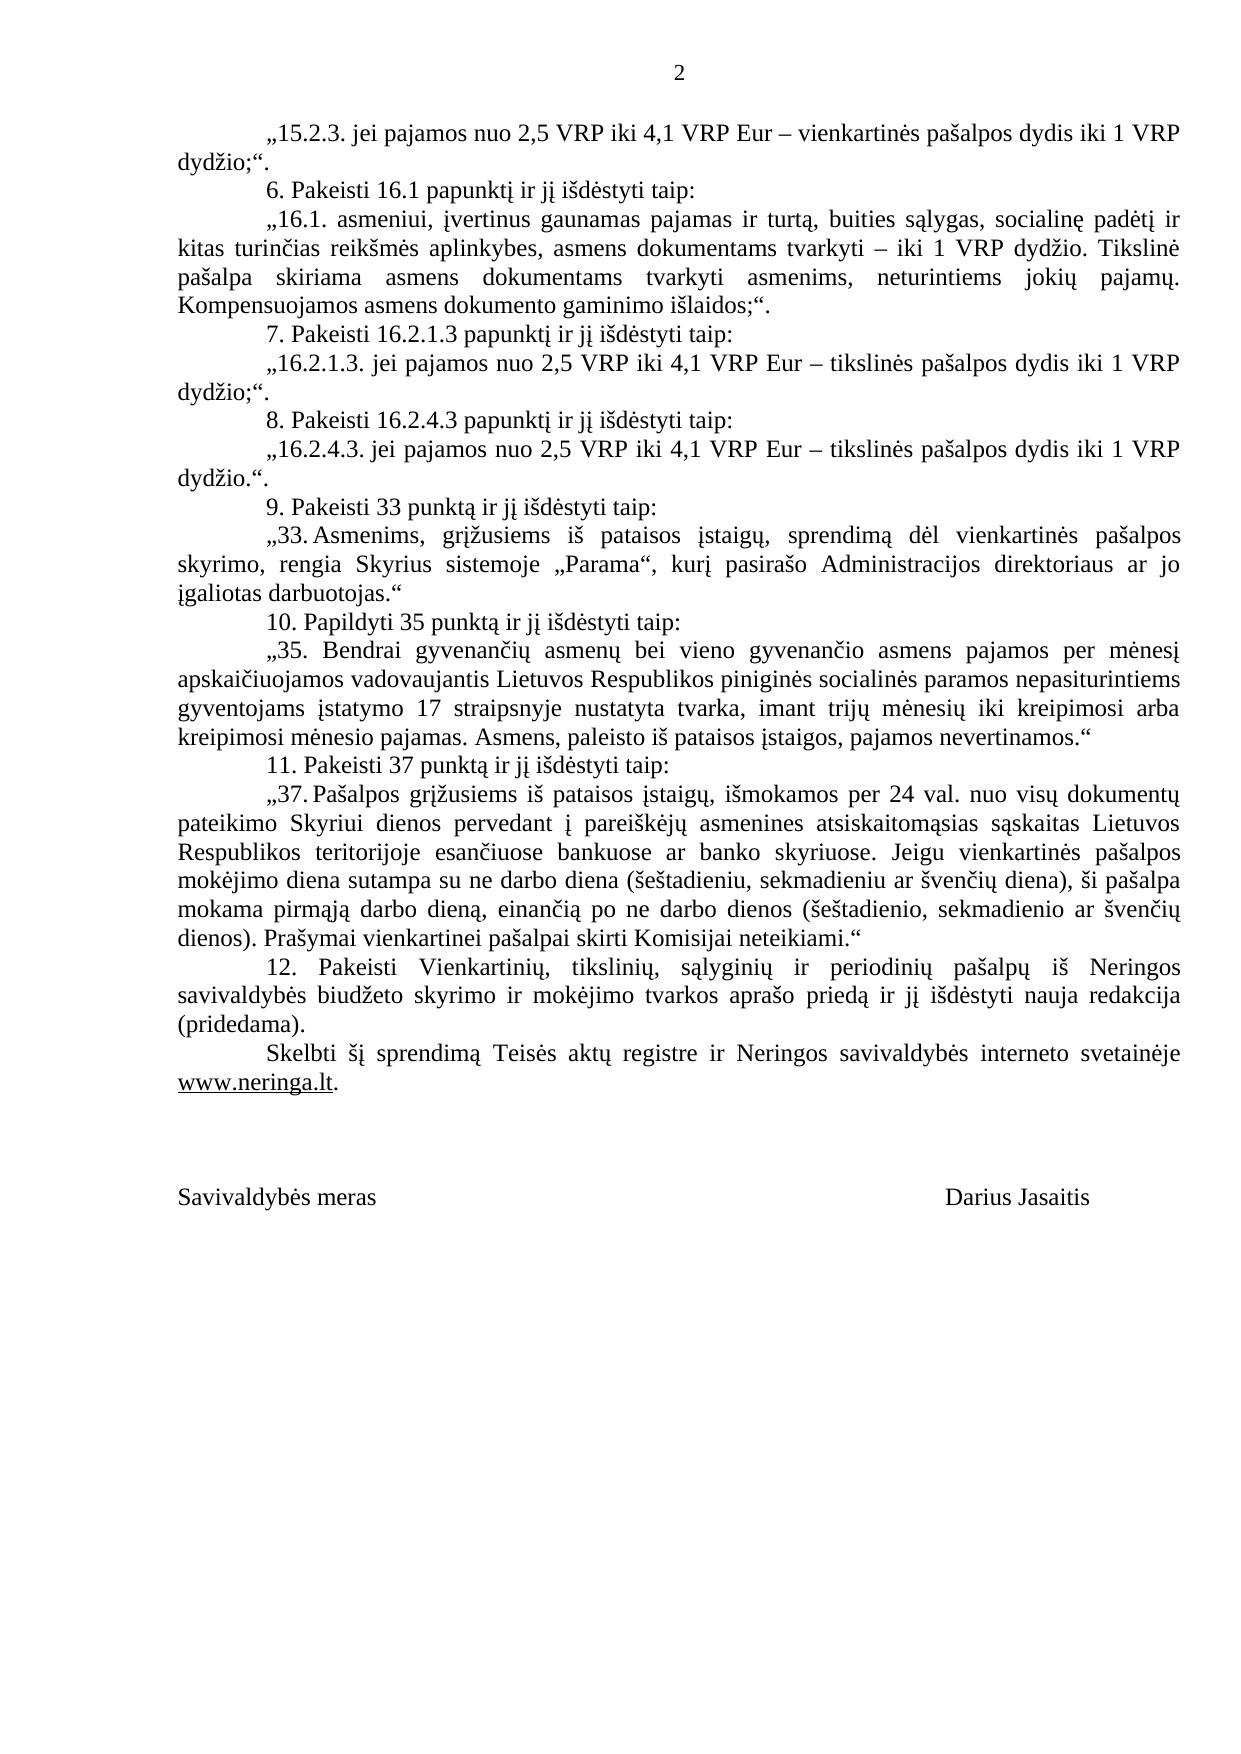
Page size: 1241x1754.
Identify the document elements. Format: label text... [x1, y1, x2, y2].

text 11. Pakeisti 37 punktą ir jį išdėstyti taip: [177, 751, 1181, 779]
text 12. Pakeisti Vienkartinių, tikslinių, sąlyginių ir periodinių pašalpų iš Neringos savivaldybės biudžeto skyrimo ir mokėjimo tvarkos aprašo priedą ir jį išdėstyti nauja redakcija (pridedama). [177, 952, 1181, 1038]
text „16.2.1.3. jei pajamos nuo 2,5 VRP iki 4,1 VRP Eur – tikslinės pašalpos dydis iki 1 VRP dydžio;“. [177, 348, 1181, 406]
text „35. Bendrai gyvenančių asmenų bei vieno gyvenančio asmens pajamos per mėnesį apskaičiuojamos vadovaujantis Lietuvos Respublikos piniginės socialinės paramos nepasiturintiems gyventojams įstatymo 17 straipsnyje nustatyta tvarka, imant trijų mėnesių iki kreipimosi arba kreipimosi mėnesio pajamas. Asmens, paleisto iš pataisos įstaigos, pajamos nevertinamos.“ [177, 636, 1181, 751]
text 7. Pakeisti 16.2.1.3 papunktį ir jį išdėstyti taip: [177, 319, 1181, 348]
text „16.1. asmeniui, įvertinus gaunamas pajamas ir turtą, buities sąlygas, socialinę padėtį ir kitas turinčias reikšmės aplinkybes, asmens dokumentams tvarkyti – iki 1 VRP dydžio. Tikslinė pašalpa skiriama asmens dokumentams tvarkyti asmenims, neturintiems jokių pajamų. Kompensuojamos asmens dokumento gaminimo išlaidos;“. [177, 204, 1181, 319]
text 8. Pakeisti 16.2.4.3 papunktį ir jį išdėstyti taip: [177, 406, 1181, 434]
text „33. Asmenims, grįžusiems iš pataisos įstaigų, sprendimą dėl vienkartinės pašalpos skyrimo, rengia Skyrius sistemoje „Parama“, kurį pasirašo Administracijos direktoriaus ar jo įgaliotas darbuotojas.“ [177, 521, 1181, 607]
text 9. Pakeisti 33 punktą ir jį išdėstyti taip: [177, 492, 1181, 521]
text 10. Papildyti 35 punktą ir jį išdėstyti taip: [177, 607, 1181, 636]
text Skelbti šį sprendimą Teisės aktų registre ir Neringos savivaldybės interneto svetainėje www.neringa.lt. [177, 1038, 1181, 1096]
text Savivaldybės meras Darius Jasaitis [177, 1182, 1181, 1211]
text 6. Pakeisti 16.1 papunktį ir jį išdėstyti taip: [177, 176, 1181, 204]
text „16.2.4.3. jei pajamos nuo 2,5 VRP iki 4,1 VRP Eur – tikslinės pašalpos dydis iki 1 VRP dydžio.“. [177, 434, 1181, 492]
text „15.2.3. jei pajamos nuo 2,5 VRP iki 4,1 VRP Eur – vienkartinės pašalpos dydis iki 1 VRP dydžio;“. [177, 118, 1181, 176]
text „37. Pašalpos grįžusiems iš pataisos įstaigų, išmokamos per 24 val. nuo visų dokumentų pateikimo Skyriui dienos pervedant į pareiškėjų asmenines atsiskaitomąsias sąskaitas Lietuvos Respublikos teritorijoje esančiuose bankuose ar banko skyriuose. Jeigu vienkartinės pašalpos mokėjimo diena sutampa su ne darbo diena (šeštadieniu, sekmadieniu ar švenčių diena), ši pašalpa mokama pirmąją darbo dieną, einančią po ne darbo dienos (šeštadienio, sekmadienio ar švenčių dienos). Prašymai vienkartinei pašalpai skirti Komisijai neteikiami.“ [177, 779, 1181, 952]
